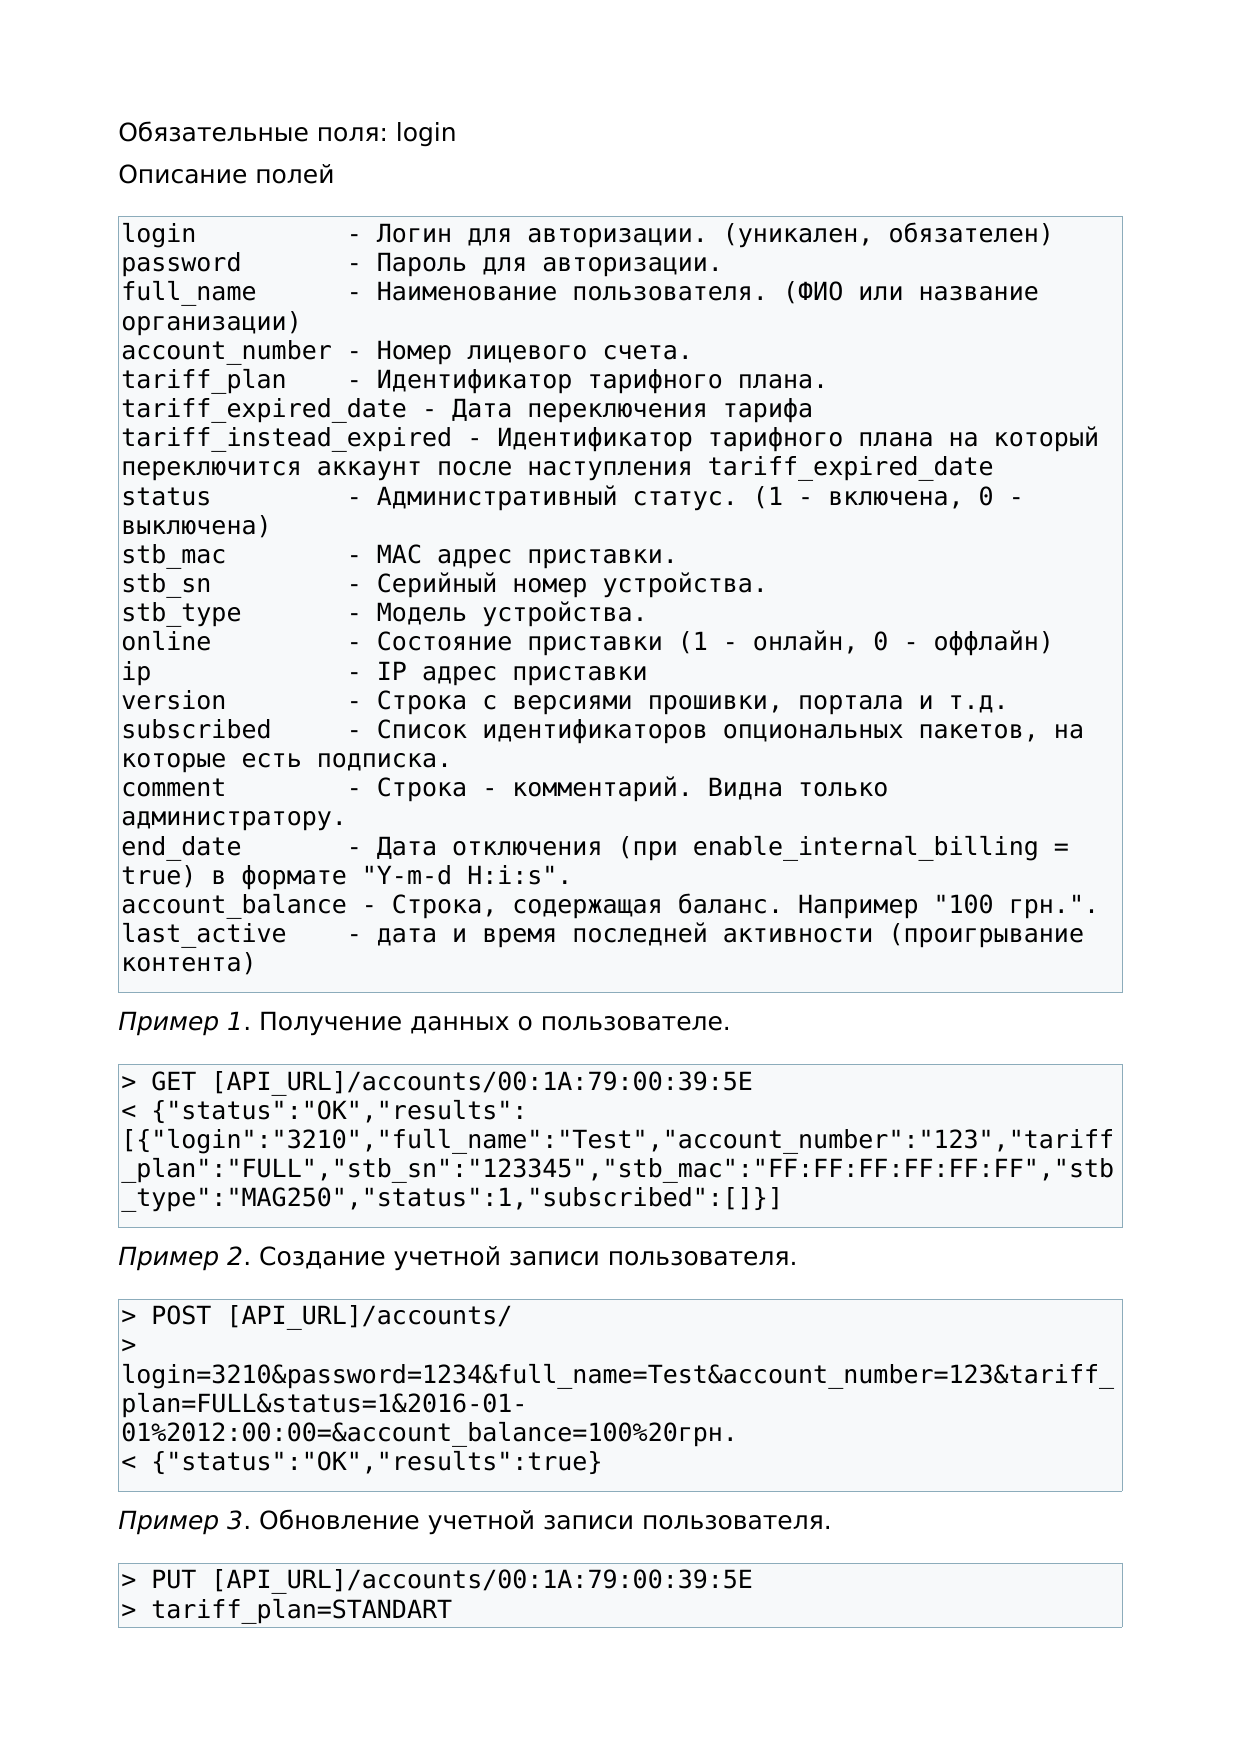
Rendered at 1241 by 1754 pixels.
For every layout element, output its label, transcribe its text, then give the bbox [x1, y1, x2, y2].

table_header > PUT [API_URL]/accounts/00:1A:79:00:39:5E > tariff_plan=STANDART [119, 1564, 1122, 1627]
text Пример 2. Создание учетной записи пользователя. [118, 1242, 1122, 1271]
text Описание полей [118, 160, 1122, 189]
text Обязательные поля: login [118, 118, 1122, 147]
table_header > POST [API_URL]/accounts/ > login=3210&password=1234&full_name=Test&account_number=123&tariff_plan=FULL&status=1&2016-01-01%2012:00:00=&account_balance=100%20грн. < {"status":"OK","results":true} [119, 1300, 1122, 1491]
text Пример 1. Получение данных о пользователе. [118, 1007, 1122, 1036]
table_header > GET [API_URL]/accounts/00:1A:79:00:39:5E < {"status":"OK","results":[{"login":"3210","full_name":"Test","account_number":"123","tariff_plan":"FULL","stb_sn":"123345","stb_mac":"FF:FF:FF:FF:FF:FF","stb_type":"MAG250","status":1,"subscribed":[]}] [119, 1065, 1122, 1227]
table_header login - Логин для авторизации. (уникален, обязателен) password - Пароль для авторизации. full_name - Наименование пользователя. (ФИО или название организации) account_number - Номер лицевого счета. tariff_plan - Идентификатор тарифного плана. tariff_expired_date - Дата переключения тарифа tariff_instead_expired - Идентификатор тарифного плана на который переключится аккаунт после наступления tariff_expired_date status - Административный статус. (1 - включена, 0 - выключена) stb_mac - MAC адрес приставки. stb_sn - Серийный номер устройства. stb_type - Модель устройства. online - Состояние приставки (1 - онлайн, 0 - оффлайн) ip - IP адрес приставки version - Строка с версиями прошивки, портала и т.д. subscribed - Список идентификаторов опциональных пакетов, на которые есть подписка. comment - Строка - комментарий. Видна только администратору. end_date - Дата отключения (при enable_internal_billing = true) в формате "Y-m-d H:i:s". account_balance - Строка, содержащая баланс. Например "100 грн.". last_active - дата и время последней активности (проигрывание контента) [119, 217, 1122, 992]
text Пример 3. Обновление учетной записи пользователя. [118, 1506, 1122, 1535]
